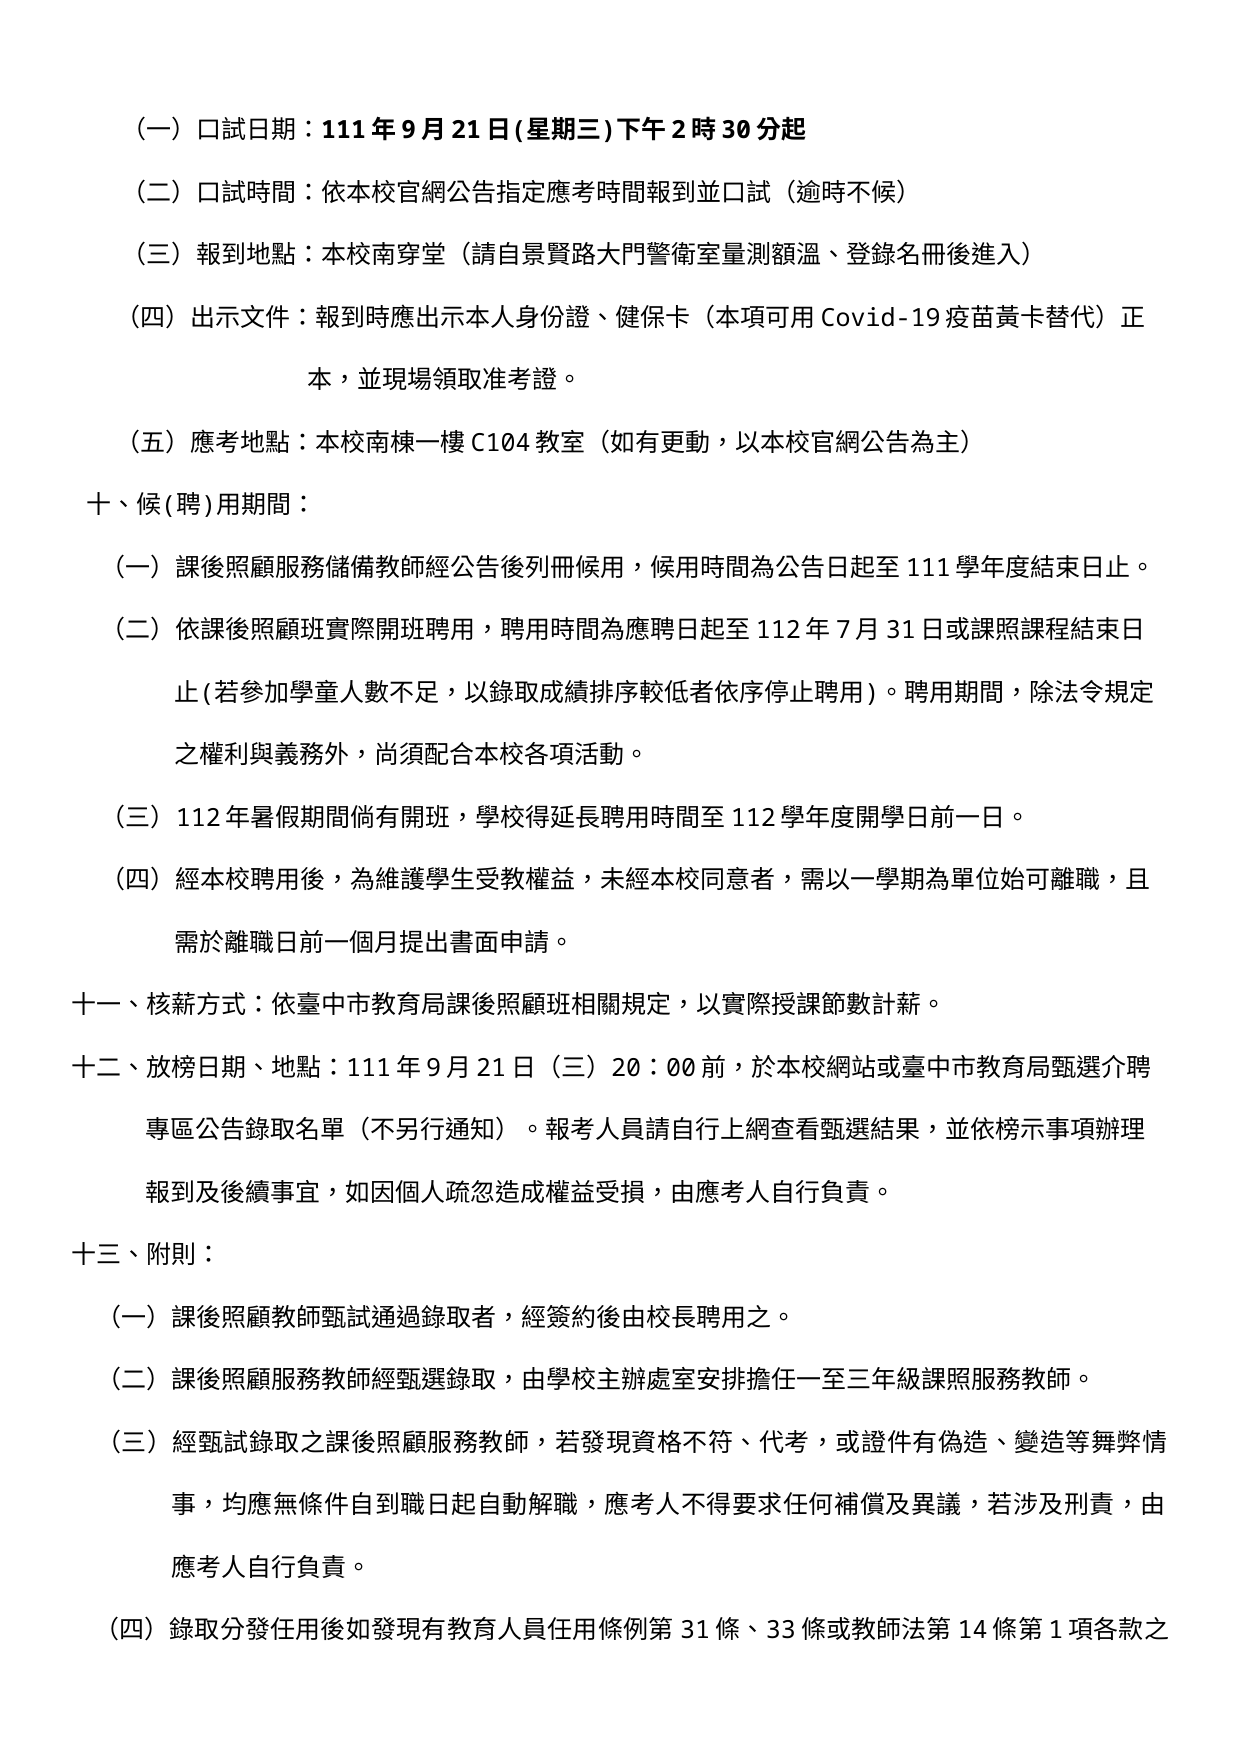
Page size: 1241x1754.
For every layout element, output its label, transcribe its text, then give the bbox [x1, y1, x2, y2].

text （一）課後照顧教師甄試通過錄取者，經簽約後由校長聘用之。 [71, 1273, 1169, 1336]
text （三）經甄試錄取之課後照顧服務教師，若發現資格不符、代考，或證件有偽造、變造等舞弊情事，均應無條件自到職日起自動解職，應考人不得要求任何補償及異議，若涉及刑責，由應考人自行負責。 [96, 1398, 1169, 1586]
text （三）報到地點：本校南穿堂（請自景賢路大門警衛室量測額溫、登錄名冊後進入） [121, 211, 1169, 273]
text （三）112年暑假期間倘有開班，學校得延長聘用時間至112學年度開學日前一日。 [101, 773, 1169, 836]
text （一）課後照顧服務儲備教師經公告後列冊候用，候用時間為公告日起至111學年度結束日止。 [101, 523, 1169, 586]
text 十三、附則： [71, 1211, 1169, 1273]
text （二）依課後照顧班實際開班聘用，聘用時間為應聘日起至112年7月31日或課照課程結束日止(若參加學童人數不足，以錄取成績排序較低者依序停止聘用)。聘用期間，除法令規定之權利與義務外，尚須配合本校各項活動。 [101, 586, 1169, 773]
text （二）口試時間：依本校官網公告指定應考時間報到並口試（逾時不候） [121, 148, 1169, 211]
text 十二、放榜日期、地點：111年9月21日（三）20：00前，於本校網站或臺中市教育局甄選介聘專區公告錄取名單（不另行通知）。報考人員請自行上網查看甄選結果，並依榜示事項辦理報到及後續事宜，如因個人疏忽造成權益受損，由應考人自行負責。 [71, 1023, 1169, 1211]
text （五）應考地點：本校南棟一樓C104教室（如有更動，以本校官網公告為主） [115, 398, 1169, 461]
text （二）課後照顧服務教師經甄選錄取，由學校主辦處室安排擔任一至三年級課照服務教師。 [96, 1336, 1169, 1398]
text 十一、核薪方式：依臺中市教育局課後照顧班相關規定，以實際授課節數計薪。 [71, 961, 1169, 1023]
text （一）口試日期：111年9月21日(星期三)下午2時30分起 [121, 86, 1169, 148]
text 十、候(聘)用期間： [71, 461, 1169, 523]
text （四）經本校聘用後，為維護學生受教權益，未經本校同意者，需以一學期為單位始可離職，且需於離職日前一個月提出書面申請。 [101, 836, 1169, 961]
text （四）錄取分發任用後如發現有教育人員任用條例第31條、33條或教師法第14條第1項各款之 [94, 1586, 1169, 1648]
text （四）出示文件：報到時應出示本人身份證、健保卡（本項可用Covid-19疫苗黃卡替代）正本，並現場領取准考證。 [115, 273, 1169, 398]
